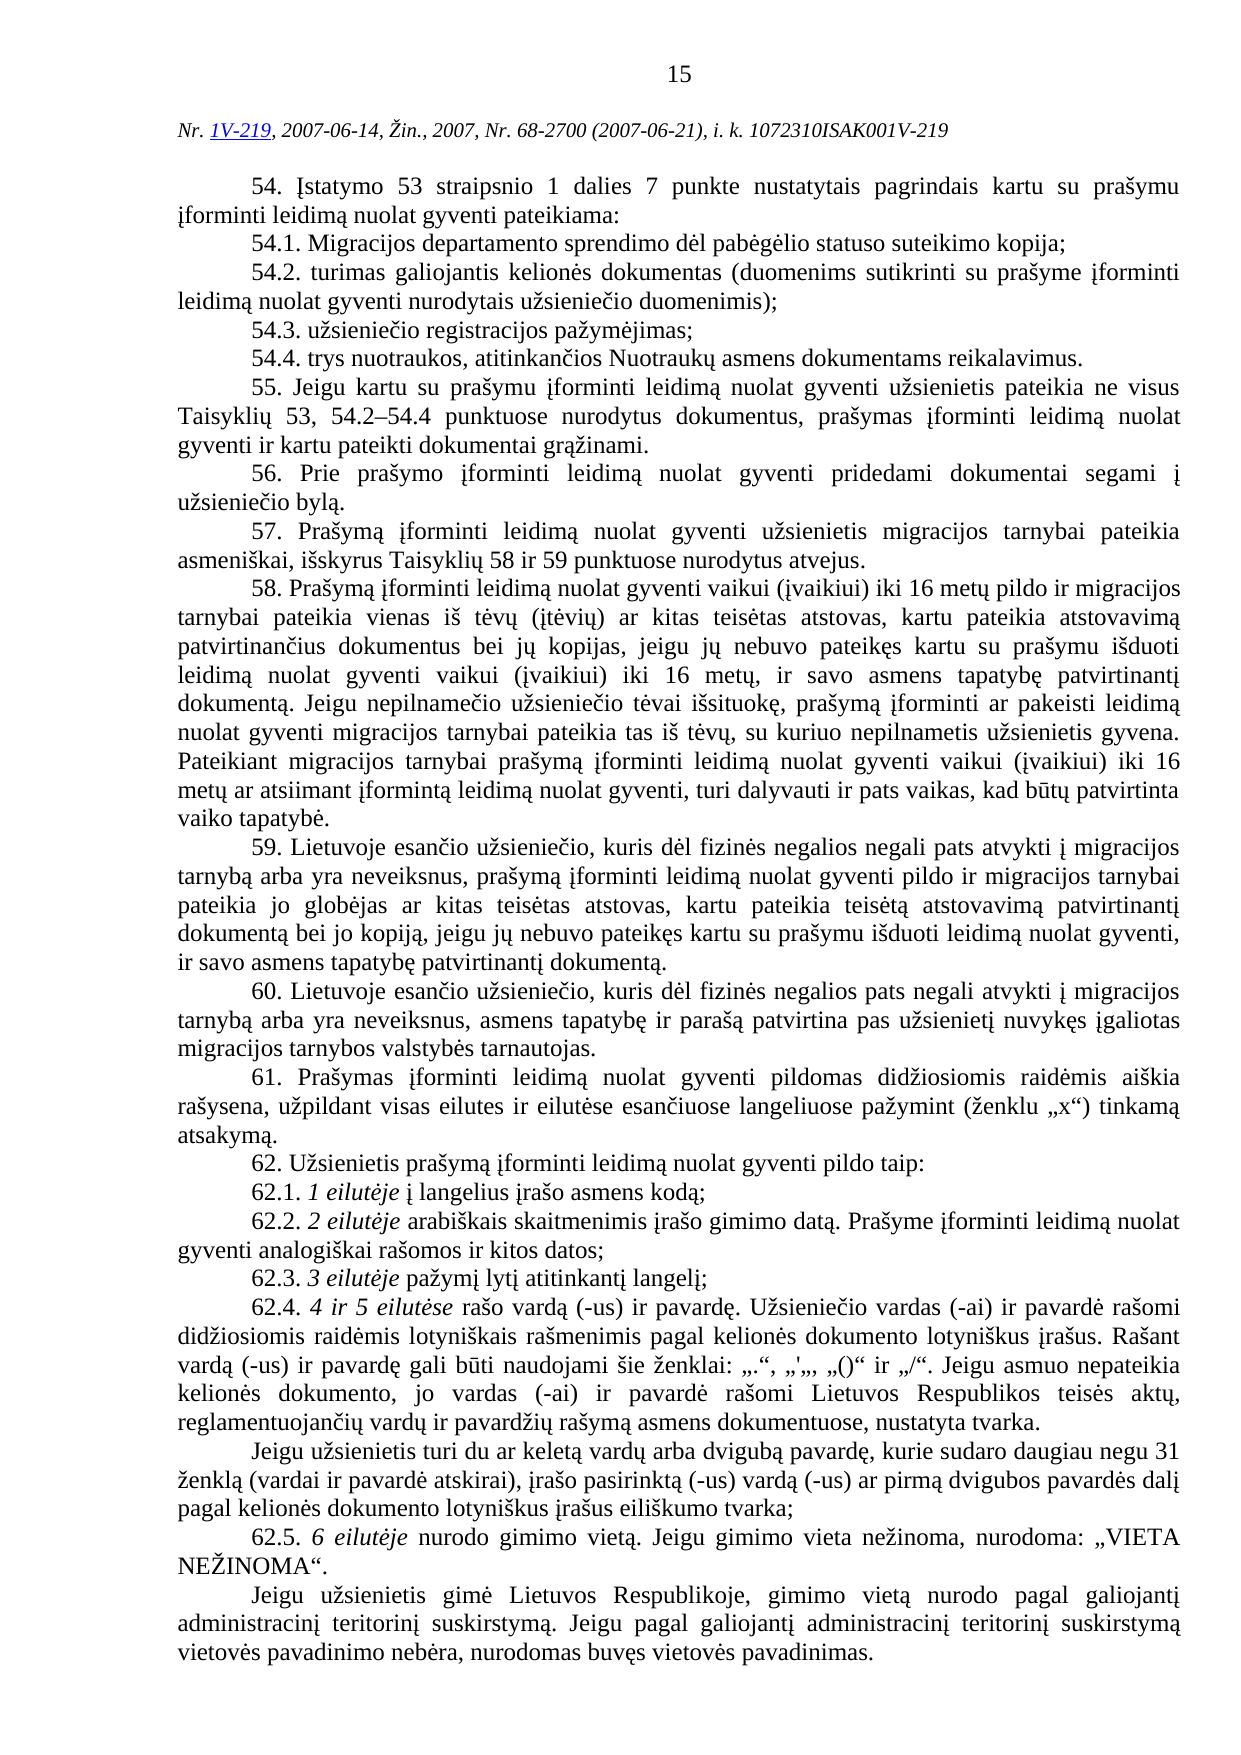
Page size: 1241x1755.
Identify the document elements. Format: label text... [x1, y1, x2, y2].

text 61. Prašymas įforminti leidimą nuolat gyventi pildomas didžiosiomis raidėmis aiškia rašysena, užpildant visas eilutes ir eilutėse esančiuose langeliuose pažymint (ženklu „x“) tinkamą atsakymą. [177, 1062, 1181, 1148]
text 60. Lietuvoje esančio užsieniečio, kuris dėl fizinės negalios pats negali atvykti į migracijos tarnybą arba yra neveiksnus, asmens tapatybę ir parašą patvirtina pas užsienietį nuvykęs įgaliotas migracijos tarnybos valstybės tarnautojas. [177, 976, 1181, 1062]
text 54.2. turimas galiojantis kelionės dokumentas (duomenims sutikrinti su prašyme įforminti leidimą nuolat gyventi nurodytais užsieniečio duomenimis); [177, 257, 1181, 315]
text 62.1. 1 eilutėje į langelius įrašo asmens kodą; [177, 1177, 1181, 1206]
text 62.4. 4 ir 5 eilutėse rašo vardą (-us) ir pavardę. Užsieniečio vardas (-ai) ir pavardė rašomi didžiosiomis raidėmis lotyniškais rašmenimis pagal kelionės dokumento lotyniškus įrašus. Rašant vardą (-us) ir pavardę gali būti naudojami šie ženklai: „.“, „'„, „()“ ir „/“. Jeigu asmuo nepateikia kelionės dokumento, jo vardas (-ai) ir pavardė rašomi Lietuvos Respublikos teisės aktų, reglamentuojančių vardų ir pavardžių rašymą asmens dokumentuose, nustatyta tvarka. [177, 1292, 1181, 1436]
text 54.4. trys nuotraukos, atitinkančios Nuotraukų asmens dokumentams reikalavimus. [177, 343, 1181, 372]
text 62. Užsienietis prašymą įforminti leidimą nuolat gyventi pildo taip: [177, 1148, 1181, 1177]
text 59. Lietuvoje esančio užsieniečio, kuris dėl fizinės negalios negali pats atvykti į migracijos tarnybą arba yra neveiksnus, prašymą įforminti leidimą nuolat gyventi pildo ir migracijos tarnybai pateikia jo globėjas ar kitas teisėtas atstovas, kartu pateikia teisėtą atstovavimą patvirtinantį dokumentą bei jo kopiją, jeigu jų nebuvo pateikęs kartu su prašymu išduoti leidimą nuolat gyventi, ir savo asmens tapatybę patvirtinantį dokumentą. [177, 832, 1181, 976]
text 57. Prašymą įforminti leidimą nuolat gyventi užsienietis migracijos tarnybai pateikia asmeniškai, išskyrus Taisyklių 58 ir 59 punktuose nurodytus atvejus. [177, 516, 1181, 573]
text 55. Jeigu kartu su prašymu įforminti leidimą nuolat gyventi užsienietis pateikia ne visus Taisyklių 53, 54.2–54.4 punktuose nurodytus dokumentus, prašymas įforminti leidimą nuolat gyventi ir kartu pateikti dokumentai grąžinami. [177, 372, 1181, 458]
text 56. Prie prašymo įforminti leidimą nuolat gyventi pridedami dokumentai segami į užsieniečio bylą. [177, 458, 1181, 516]
text 62.5. 6 eilutėje nurodo gimimo vietą. Jeigu gimimo vieta nežinoma, nurodoma: „VIETA NEŽINOMA“. [177, 1522, 1181, 1580]
text 62.2. 2 eilutėje arabiškais skaitmenimis įrašo gimimo datą. Prašyme įforminti leidimą nuolat gyventi analogiškai rašomos ir kitos datos; [177, 1206, 1181, 1263]
text Nr. 1V-219, 2007-06-14, Žin., 2007, Nr. 68-2700 (2007-06-21), i. k. 1072310ISAK001V-219 [177, 118, 1181, 142]
text 54.1. Migracijos departamento sprendimo dėl pabėgėlio statuso suteikimo kopija; [177, 228, 1181, 257]
text 54.3. užsieniečio registracijos pažymėjimas; [177, 315, 1181, 343]
text 58. Prašymą įforminti leidimą nuolat gyventi vaikui (įvaikiui) iki 16 metų pildo ir migracijos tarnybai pateikia vienas iš tėvų (įtėvių) ar kitas teisėtas atstovas, kartu pateikia atstovavimą patvirtinančius dokumentus bei jų kopijas, jeigu jų nebuvo pateikęs kartu su prašymu išduoti leidimą nuolat gyventi vaikui (įvaikiui) iki 16 metų, ir savo asmens tapatybę patvirtinantį dokumentą. Jeigu nepilnamečio užsieniečio tėvai išsituokę, prašymą įforminti ar pakeisti leidimą nuolat gyventi migracijos tarnybai pateikia tas iš tėvų, su kuriuo nepilnametis užsienietis gyvena. Pateikiant migracijos tarnybai prašymą įforminti leidimą nuolat gyventi vaikui (įvaikiui) iki 16 metų ar atsiimant įformintą leidimą nuolat gyventi, turi dalyvauti ir pats vaikas, kad būtų patvirtinta vaiko tapatybė. [177, 573, 1181, 832]
text 54. Įstatymo 53 straipsnio 1 dalies 7 punkte nustatytais pagrindais kartu su prašymu įforminti leidimą nuolat gyventi pateikiama: [177, 171, 1181, 228]
text Jeigu užsienietis gimė Lietuvos Respublikoje, gimimo vietą nurodo pagal galiojantį administracinį teritorinį suskirstymą. Jeigu pagal galiojantį administracinį teritorinį suskirstymą vietovės pavadinimo nebėra, nurodomas buvęs vietovės pavadinimas. [177, 1580, 1181, 1666]
text Jeigu užsienietis turi du ar keletą vardų arba dvigubą pavardę, kurie sudaro daugiau negu 31 ženklą (vardai ir pavardė atskirai), įrašo pasirinktą (-us) vardą (-us) ar pirmą dvigubos pavardės dalį pagal kelionės dokumento lotyniškus įrašus eiliškumo tvarka; [177, 1436, 1181, 1522]
text 62.3. 3 eilutėje pažymį lytį atitinkantį langelį; [177, 1263, 1181, 1292]
